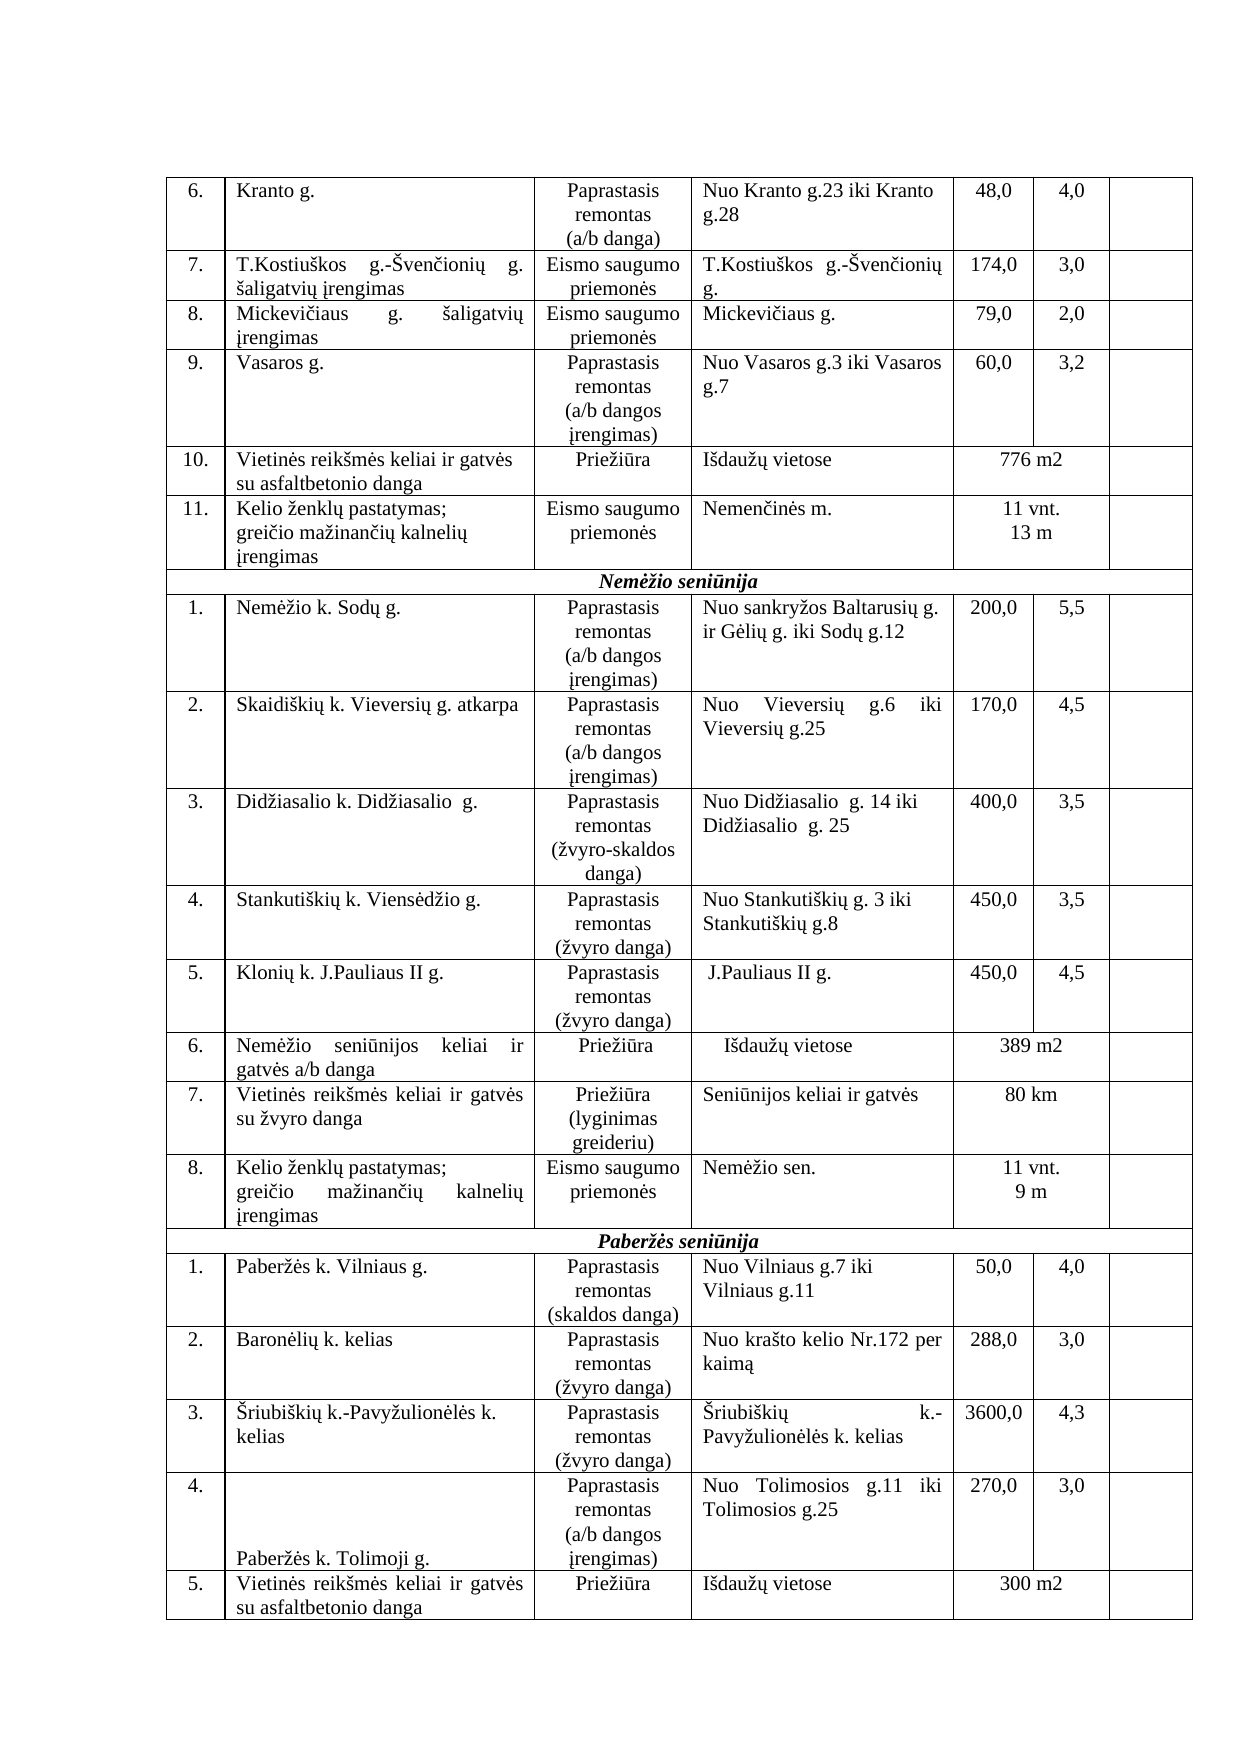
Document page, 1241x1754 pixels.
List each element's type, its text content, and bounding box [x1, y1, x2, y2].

table_cell 9. [167, 350, 224, 446]
table_cell Paprastasis remontas (a/b dangos įrengimas) [535, 1473, 691, 1569]
table_cell 5. [167, 960, 224, 1032]
table_cell Nuo Kranto g.23 iki Kranto g.28 [692, 178, 953, 250]
table_cell 48,0 [954, 178, 1033, 250]
table_cell 8. [167, 301, 224, 349]
table_cell 2. [167, 692, 224, 788]
table_cell Nuo krašto kelio Nr.172 per kaimą [692, 1327, 953, 1399]
table_cell Priežiūra [535, 1571, 691, 1619]
table_cell 1. [167, 595, 224, 691]
table_cell Vietinės reikšmės keliai ir gatvės su žvyro danga [226, 1082, 534, 1154]
table_cell [1110, 1473, 1192, 1569]
table_cell 170,0 [954, 692, 1033, 788]
table_cell 288,0 [954, 1327, 1033, 1399]
table_cell Nemenčinės m. [692, 496, 953, 568]
table_cell 7. [167, 1082, 224, 1154]
table_cell Kelio ženklų pastatymas; greičio mažinančių kalnelių įrengimas [226, 1155, 534, 1227]
table_cell Kranto g. [226, 178, 534, 250]
table_cell 2. [167, 1327, 224, 1399]
table_cell Eismo saugumo priemonės [535, 496, 691, 568]
table_cell 1. [167, 1254, 224, 1326]
table_cell Nemėžio seniūnija [167, 570, 1192, 593]
table_cell 3600,0 [954, 1400, 1033, 1472]
table_cell 450,0 [954, 886, 1033, 959]
table_cell 7. [167, 251, 224, 299]
table_cell Paprastasis remontas (a/b dangos įrengimas) [535, 595, 691, 691]
table_cell Mickevičiaus g. šaligatvių įrengimas [226, 301, 534, 349]
table_cell 200,0 [954, 595, 1033, 691]
table_cell 4,5 [1034, 692, 1109, 788]
table_cell Paprastasis remontas (a/b dangos įrengimas) [535, 350, 691, 446]
table_cell Šriubiškių k.-Pavyžulionėlės k. kelias [692, 1400, 953, 1472]
table_cell Nuo Vasaros g.3 iki Vasaros g.7 [692, 350, 953, 446]
table_cell [1110, 1155, 1192, 1227]
table_cell 300 m2 [954, 1571, 1109, 1619]
table_cell T.Kostiuškos g.-Švenčionių g. šaligatvių įrengimas [226, 251, 534, 299]
table_cell T.Kostiuškos g.-Švenčionių g. [692, 251, 953, 299]
table_cell 400,0 [954, 789, 1033, 885]
table_cell Nuo Didžiasalio g. 14 iki Didžiasalio g. 25 [692, 789, 953, 885]
table_cell Skaidiškių k. Vieversių g. atkarpa [226, 692, 534, 788]
table_cell Paberžės seniūnija [167, 1229, 1192, 1253]
table_cell [1110, 1254, 1192, 1326]
table_cell 3. [167, 1400, 224, 1472]
table_cell 11 vnt. 13 m [954, 496, 1109, 568]
table_cell 3,0 [1034, 1327, 1109, 1399]
table_cell 50,0 [954, 1254, 1033, 1326]
table_cell [1110, 1571, 1192, 1619]
table_cell Paprastasis remontas (skaldos danga) [535, 1254, 691, 1326]
table_cell 79,0 [954, 301, 1033, 349]
table_cell 60,0 [954, 350, 1033, 446]
table_cell J.Pauliaus II g. [692, 960, 953, 1032]
table_cell Išdaužų vietose [692, 447, 953, 495]
table_cell 4,0 [1034, 1254, 1109, 1326]
table_cell [1110, 350, 1192, 446]
table_cell 270,0 [954, 1473, 1033, 1569]
table_cell Klonių k. J.Pauliaus II g. [226, 960, 534, 1032]
table_cell 6. [167, 1033, 224, 1081]
table_cell 3,5 [1034, 789, 1109, 885]
table_cell Eismo saugumo priemonės [535, 1155, 691, 1227]
table_cell Paprastasis remontas (a/b dangos įrengimas) [535, 692, 691, 788]
table_cell Paberžės k. Tolimoji g. [226, 1473, 534, 1569]
table_cell 389 m2 [954, 1033, 1109, 1081]
table_cell Eismo saugumo priemonės [535, 301, 691, 349]
table_cell Nemėžio sen. [692, 1155, 953, 1227]
table_cell 5,5 [1034, 595, 1109, 691]
table_cell 3,2 [1034, 350, 1109, 446]
table_cell 2,0 [1034, 301, 1109, 349]
table_cell 4. [167, 1473, 224, 1569]
table_cell Baronėlių k. kelias [226, 1327, 534, 1399]
table_cell [1110, 496, 1192, 568]
table_cell 8. [167, 1155, 224, 1227]
table_cell Nuo sankryžos Baltarusių g. ir Gėlių g. iki Sodų g.12 [692, 595, 953, 691]
table_cell Nuo Vilniaus g.7 iki Vilniaus g.11 [692, 1254, 953, 1326]
table_cell Paprastasis remontas (a/b danga) [535, 178, 691, 250]
table_cell [1110, 178, 1192, 250]
table_cell 4,5 [1034, 960, 1109, 1032]
table_cell 4,3 [1034, 1400, 1109, 1472]
table_cell 80 km [954, 1082, 1109, 1154]
table_cell 5. [167, 1571, 224, 1619]
table_cell 174,0 [954, 251, 1033, 299]
table_cell Priežiūra [535, 1033, 691, 1081]
table_cell Kelio ženklų pastatymas; greičio mažinančių kalnelių įrengimas [226, 496, 534, 568]
table_cell [1110, 1327, 1192, 1399]
table_cell Seniūnijos keliai ir gatvės [692, 1082, 953, 1154]
table_cell Šriubiškių k.-Pavyžulionėlės k. kelias [226, 1400, 534, 1472]
table_cell [1110, 251, 1192, 299]
table_cell 4. [167, 886, 224, 959]
table_cell Nemėžio k. Sodų g. [226, 595, 534, 691]
table_cell [1110, 692, 1192, 788]
table_cell Išdaužų vietose [692, 1033, 953, 1081]
table_cell [1110, 301, 1192, 349]
table_cell Nuo Tolimosios g.11 iki Tolimosios g.25 [692, 1473, 953, 1569]
table_cell Išdaužų vietose [692, 1571, 953, 1619]
table_cell 450,0 [954, 960, 1033, 1032]
table_cell Didžiasalio k. Didžiasalio g. [226, 789, 534, 885]
table_cell 3. [167, 789, 224, 885]
table_cell Vietinės reikšmės keliai ir gatvės su asfaltbetonio danga [226, 1571, 534, 1619]
table_cell Mickevičiaus g. [692, 301, 953, 349]
table_cell Nuo Vieversių g.6 iki Vieversių g.25 [692, 692, 953, 788]
table_cell Stankutiškių k. Viensėdžio g. [226, 886, 534, 959]
table_cell [1110, 595, 1192, 691]
table_cell Paprastasis remontas (žvyro danga) [535, 1327, 691, 1399]
table_cell Paprastasis remontas (žvyro danga) [535, 1400, 691, 1472]
table_cell 10. [167, 447, 224, 495]
table_cell 776 m2 [954, 447, 1109, 495]
table_cell Paberžės k. Vilniaus g. [226, 1254, 534, 1326]
table_cell 11. [167, 496, 224, 568]
table_cell Paprastasis remontas (žvyro-skaldos danga) [535, 789, 691, 885]
table_cell [1110, 1082, 1192, 1154]
table_cell Eismo saugumo priemonės [535, 251, 691, 299]
table_cell [1110, 960, 1192, 1032]
table_cell [1110, 886, 1192, 959]
table_cell 11 vnt. 9 m [954, 1155, 1109, 1227]
table_cell [1110, 1033, 1192, 1081]
table_cell Nuo Stankutiškių g. 3 iki Stankutiškių g.8 [692, 886, 953, 959]
table_cell Priežiūra (lyginimas greideriu) [535, 1082, 691, 1154]
table_cell Nemėžio seniūnijos keliai ir gatvės a/b danga [226, 1033, 534, 1081]
table_cell 6. [167, 178, 224, 250]
table_cell Vietinės reikšmės keliai ir gatvės su asfaltbetonio danga [226, 447, 534, 495]
table_cell 3,5 [1034, 886, 1109, 959]
table_cell Priežiūra [535, 447, 691, 495]
table_cell [1110, 1400, 1192, 1472]
table_cell Paprastasis remontas (žvyro danga) [535, 886, 691, 959]
table_cell 4,0 [1034, 178, 1109, 250]
table_cell Paprastasis remontas (žvyro danga) [535, 960, 691, 1032]
table_cell 3,0 [1034, 1473, 1109, 1569]
table_cell Vasaros g. [226, 350, 534, 446]
table_cell 3,0 [1034, 251, 1109, 299]
table_cell [1110, 447, 1192, 495]
table_cell [1110, 789, 1192, 885]
